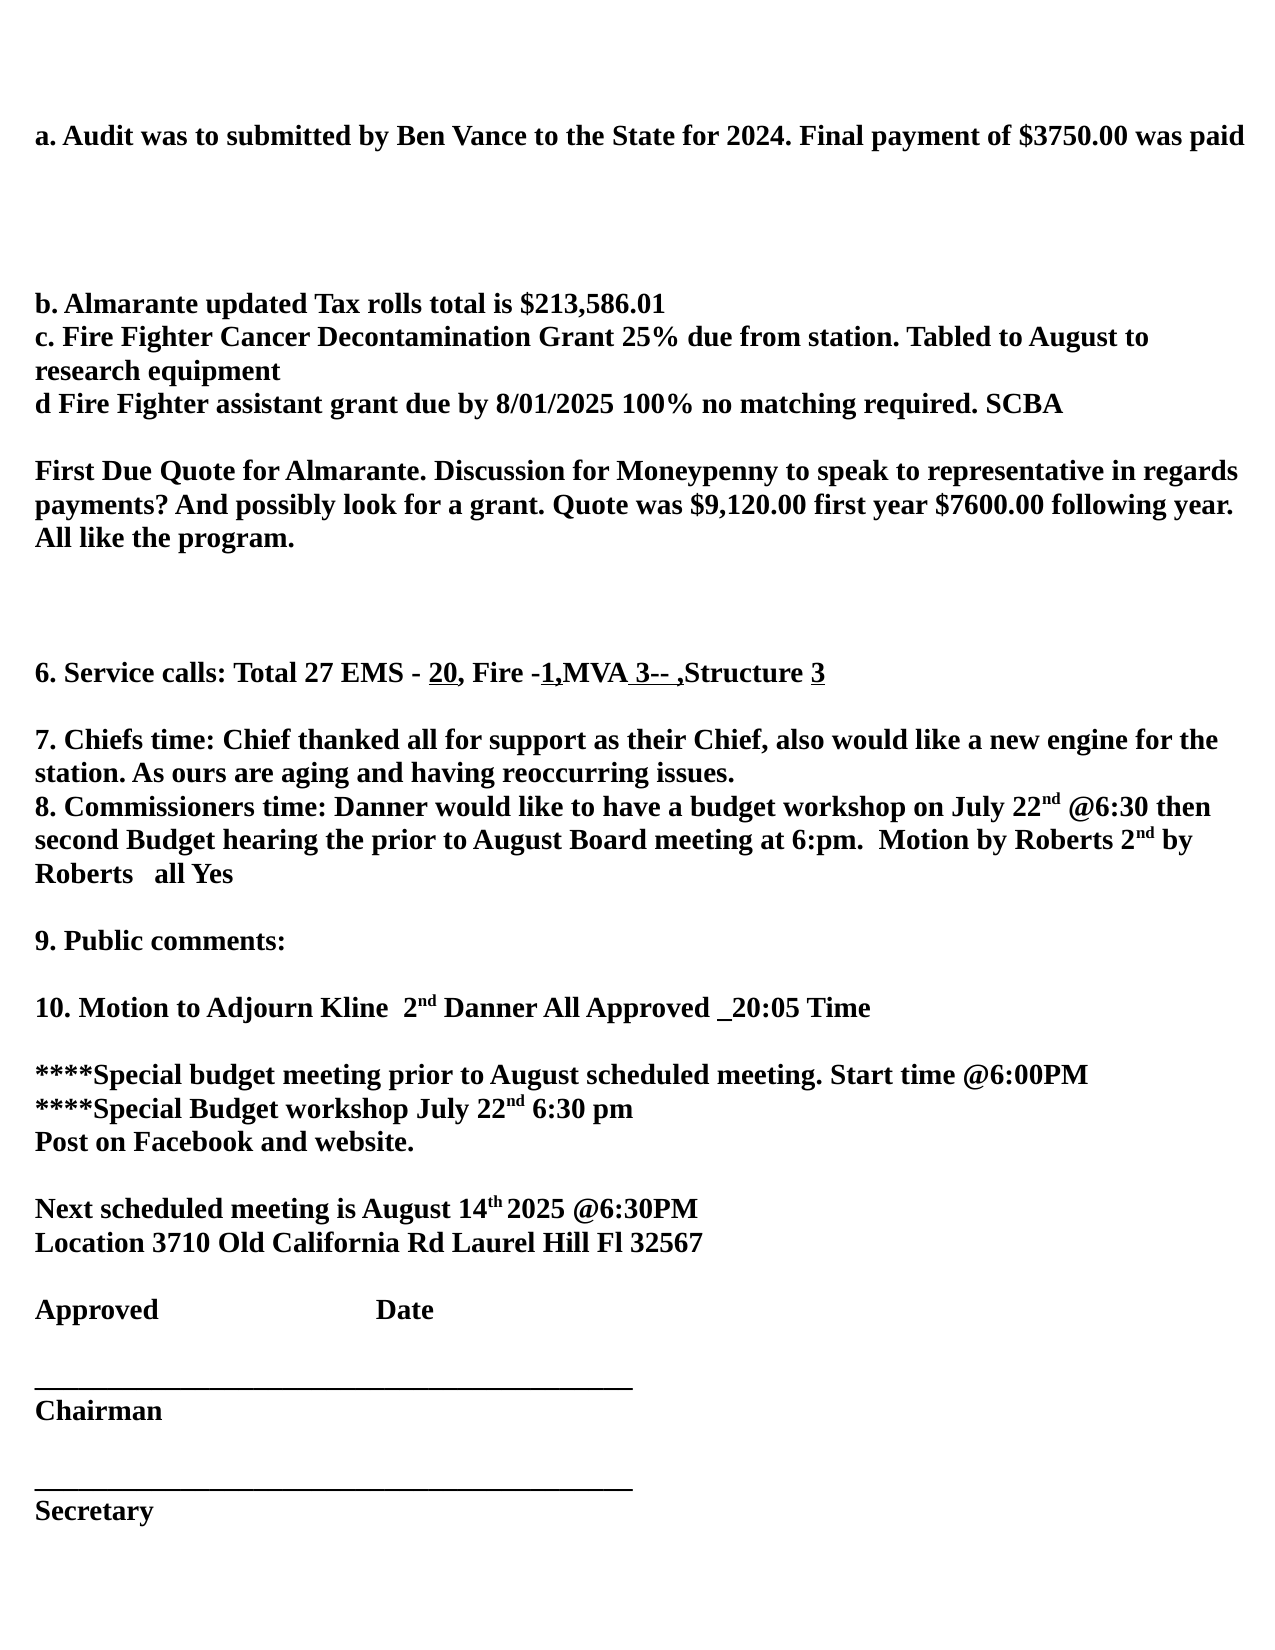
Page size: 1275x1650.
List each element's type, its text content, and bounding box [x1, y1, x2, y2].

text payments? And possibly look for a grant. Quote was $9,120.00 first year $7600.00 following year. [6, 487, 1253, 521]
text second Budget hearing the prior to August Board meeting at 6:pm. Motion by Roberts 2nd by [6, 822, 1253, 856]
text _________________________________________ [6, 1359, 1253, 1393]
text 6. Service calls: Total 27 EMS - 20, Fire -1,MVA 3-- ,Structure 3 [6, 655, 1253, 688]
text Post on Facebook and website. [6, 1124, 1253, 1158]
text Chairman [6, 1393, 1253, 1426]
text ****Special Budget workshop July 22nd 6:30 pm [6, 1091, 1253, 1124]
text ****Special budget meeting prior to August scheduled meeting. Start time @6:00PM [6, 1057, 1253, 1091]
text _________________________________________ [6, 1460, 1253, 1493]
text a. Audit was to submitted by Ben Vance to the State for 2024. Final payment of $3750.00 was paid [6, 118, 1253, 152]
text Roberts all Yes [6, 856, 1253, 889]
text station. As ours are aging and having reoccurring issues. [6, 755, 1253, 789]
text Next scheduled meeting is August 14th 2025 @6:30PM [6, 1191, 1253, 1225]
text 10. Motion to Adjourn Kline 2nd Danner All Approved _20:05 Time [6, 990, 1253, 1024]
text First Due Quote for Almarante. Discussion for Moneypenny to speak to representative in regards [6, 420, 1253, 487]
text All like the program. [6, 521, 1253, 554]
text 7. Chiefs time: Chief thanked all for support as their Chief, also would like a new engine for the [6, 722, 1253, 755]
text 9. Public comments: [6, 923, 1253, 957]
text Location 3710 Old California Rd Laurel Hill Fl 32567 [6, 1225, 1253, 1258]
text 8. Commissioners time: Danner would like to have a budget workshop on July 22nd @6:30 then [6, 789, 1253, 822]
text Secretary [6, 1493, 1253, 1527]
text c. Fire Fighter Cancer Decontamination Grant 25% due from station. Tabled to August to research equipment [6, 319, 1253, 386]
text d Fire Fighter assistant grant due by 8/01/2025 100% no matching required. SCBA [6, 386, 1253, 420]
text b. Almarante updated Tax rolls total is $213,586.01 [6, 286, 1253, 319]
text Approved Date [6, 1292, 1253, 1326]
